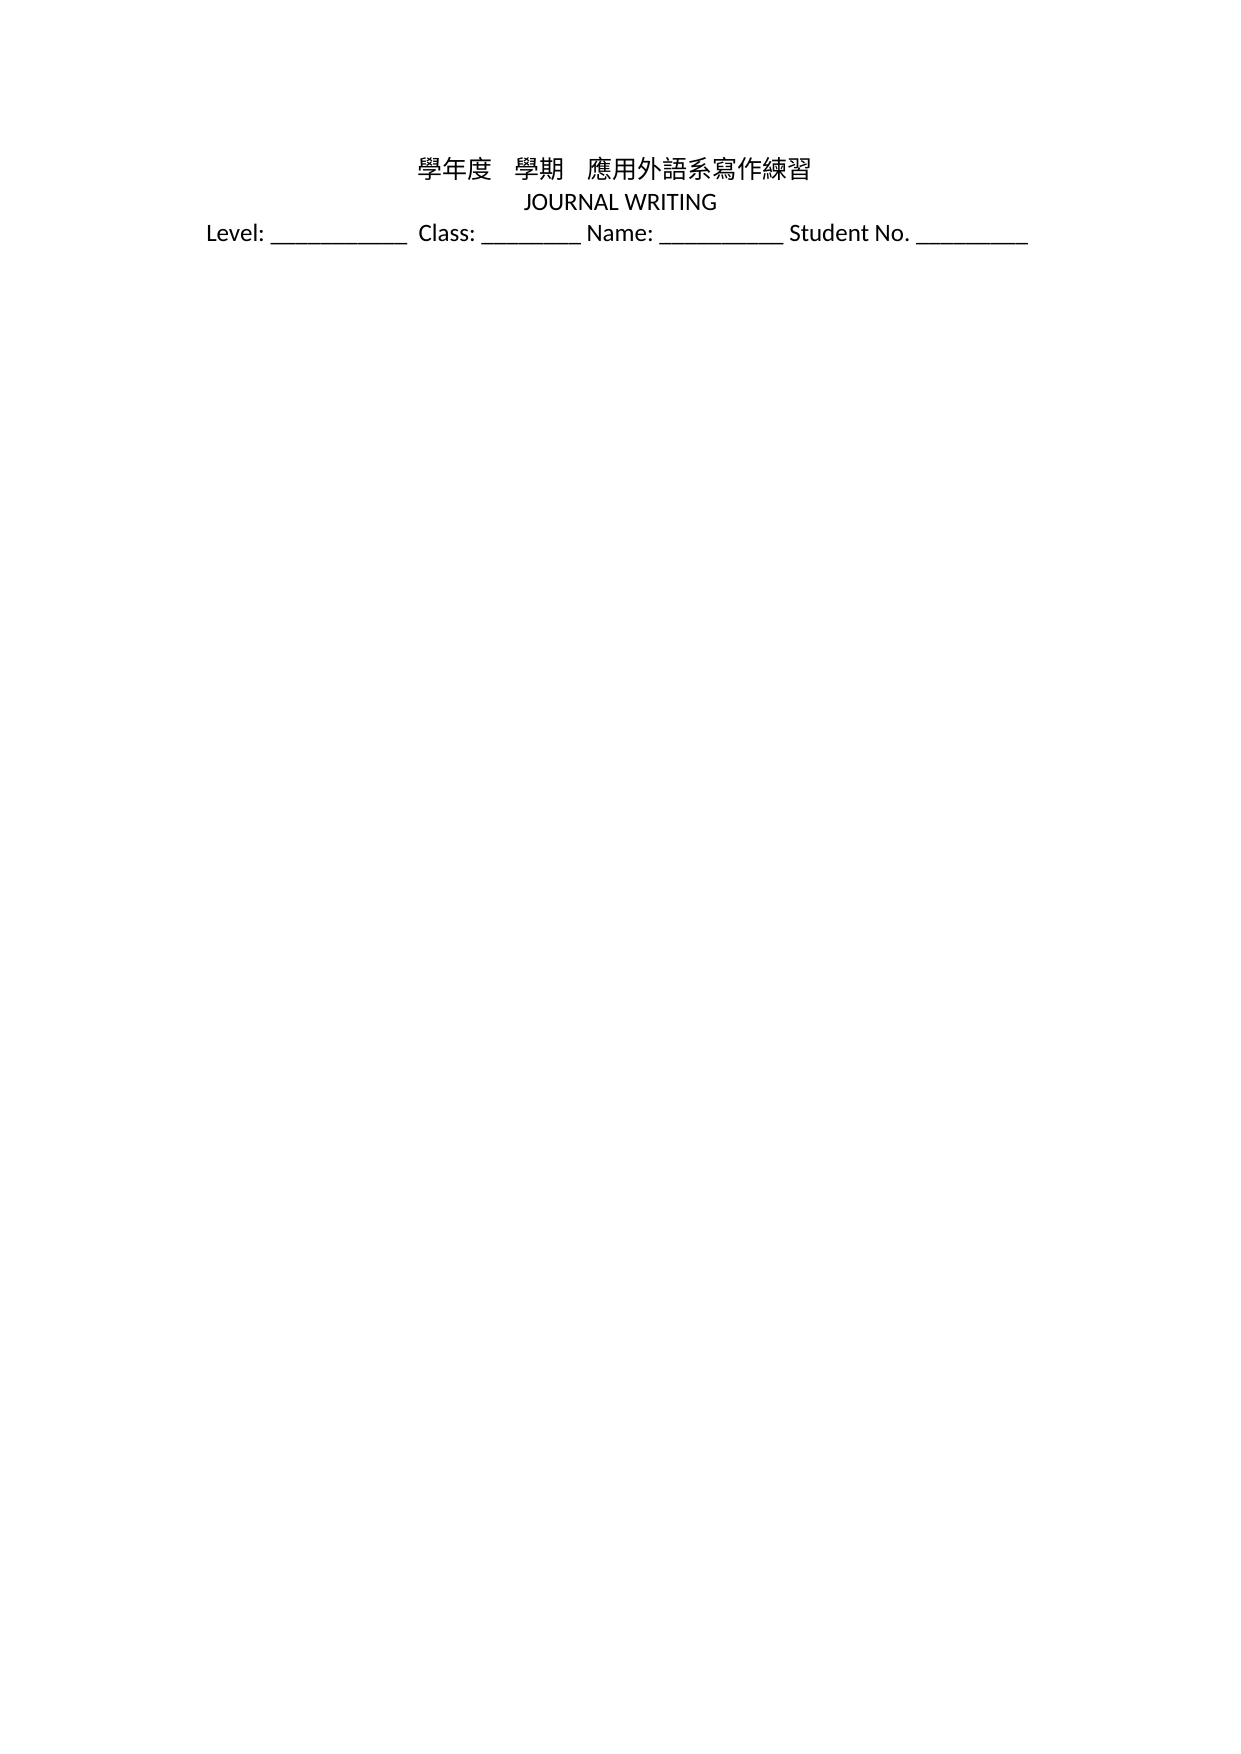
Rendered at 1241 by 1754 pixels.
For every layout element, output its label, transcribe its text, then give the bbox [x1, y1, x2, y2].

text JOURNAL WRITING [187, 186, 1053, 217]
text Level: ___________ Class: ________ Name: __________ Student No. _________ [187, 217, 1053, 247]
text 學年度 學期 應用外語系寫作練習 [187, 150, 1053, 186]
